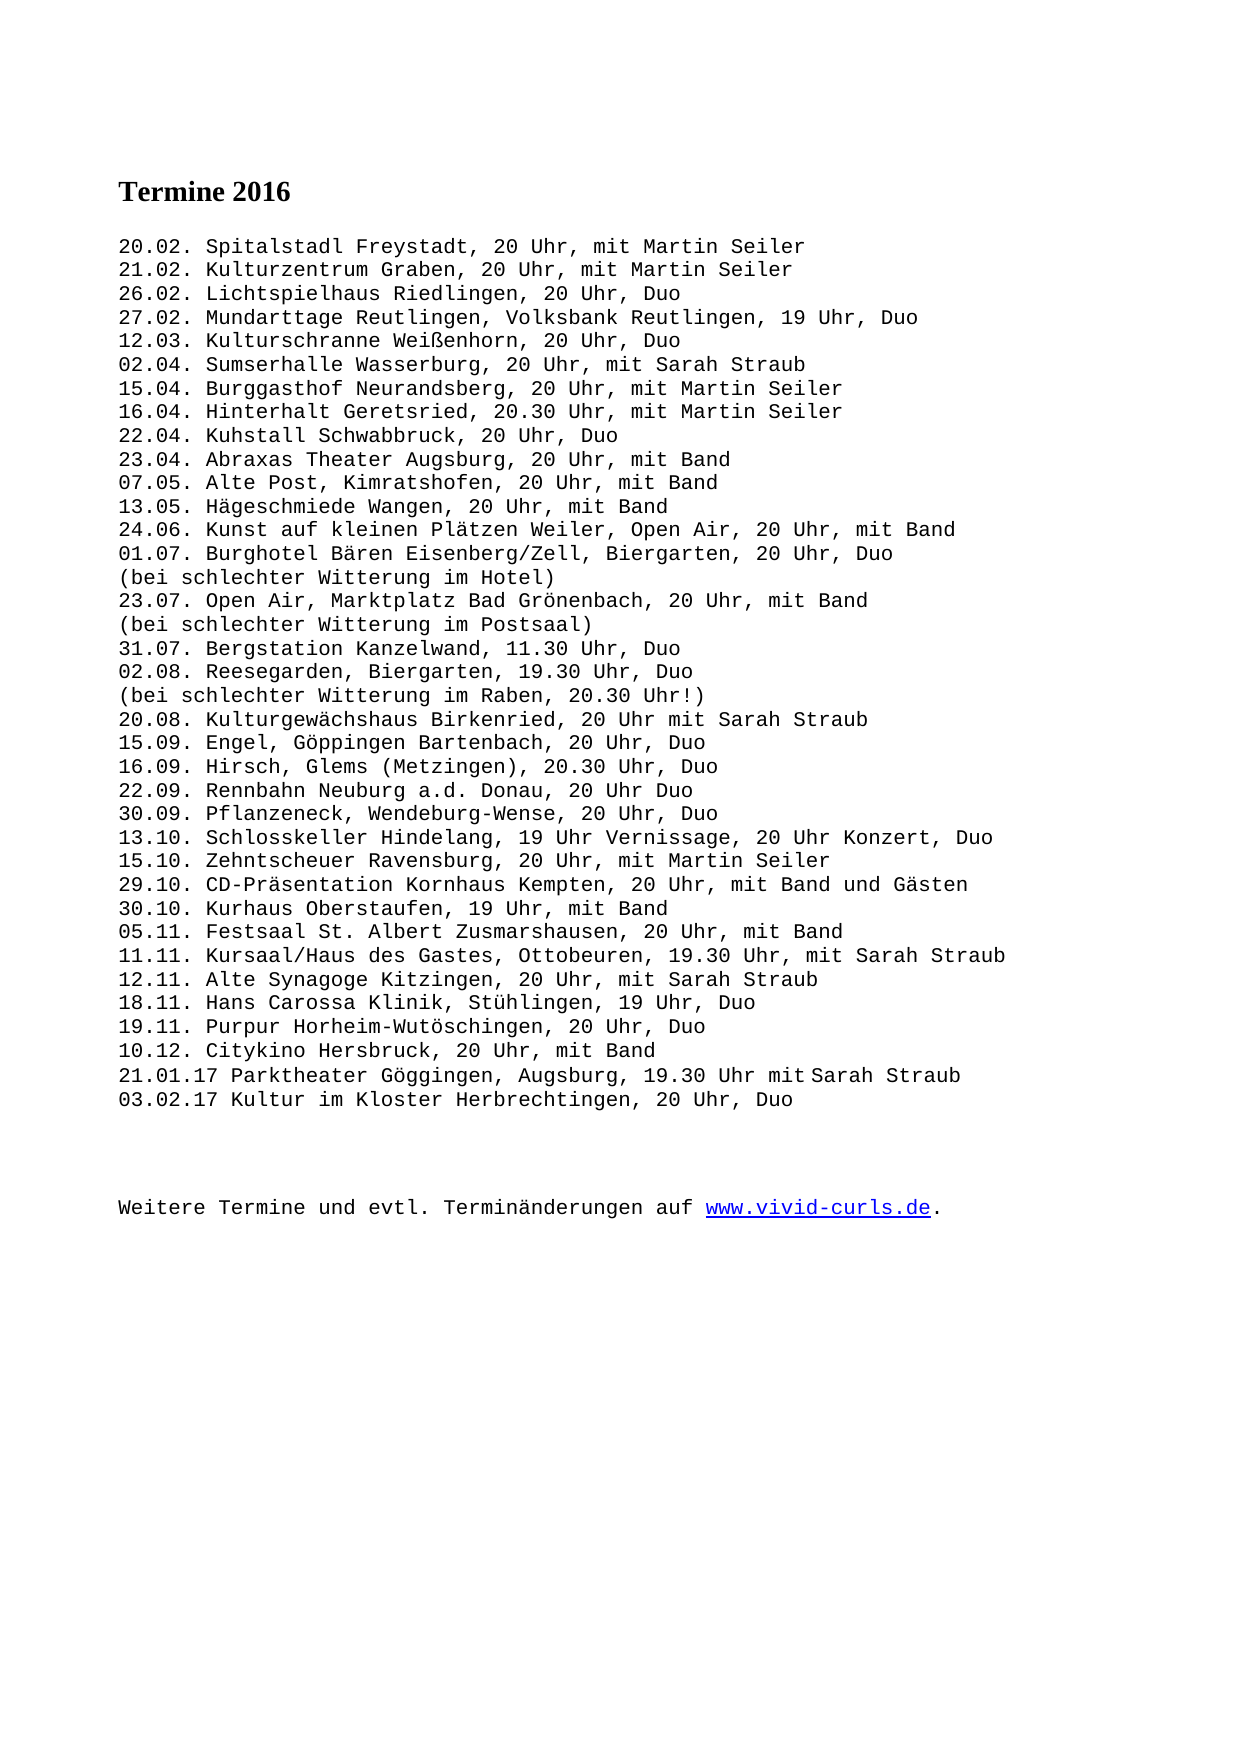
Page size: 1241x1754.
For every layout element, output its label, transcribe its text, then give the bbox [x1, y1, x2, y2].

text 07.05. Alte Post, Kimratshofen, 20 Uhr, mit Band [118, 472, 1122, 496]
text 21.01.17 Parktheater Göggingen, Augsburg, 19.30 Uhr mit Sarah Straub [118, 1063, 1122, 1089]
text 18.11. Hans Carossa Klinik, Stühlingen, 19 Uhr, Duo [118, 992, 1122, 1016]
text 13.05. Hägeschmiede Wangen, 20 Uhr, mit Band [118, 496, 1122, 519]
text 27.02. Mundarttage Reutlingen, Volksbank Reutlingen, 19 Uhr, Duo [118, 307, 1122, 330]
text 16.04. Hinterhalt Geretsried, 20.30 Uhr, mit Martin Seiler [118, 401, 1122, 425]
text 30.10. Kurhaus Oberstaufen, 19 Uhr, mit Band [118, 898, 1122, 921]
text 21.02. Kulturzentrum Graben, 20 Uhr, mit Martin Seiler [118, 259, 1122, 283]
text 12.03. Kulturschranne Weißenhorn, 20 Uhr, Duo [118, 330, 1122, 354]
text 20.02. Spitalstadl Freystadt, 20 Uhr, mit Martin Seiler [118, 236, 1122, 259]
text 30.09. Pflanzeneck, Wendeburg-Wense, 20 Uhr, Duo [118, 803, 1122, 827]
text (bei schlechter Witterung im Hotel) [118, 567, 1122, 590]
text 02.08. Reesegarden, Biergarten, 19.30 Uhr, Duo [118, 661, 1122, 685]
text 02.04. Sumserhalle Wasserburg, 20 Uhr, mit Sarah Straub [118, 354, 1122, 378]
text 10.12. Citykino Hersbruck, 20 Uhr, mit Band [118, 1040, 1122, 1063]
text 05.11. Festsaal St. Albert Zusmarshausen, 20 Uhr, mit Band [118, 921, 1122, 945]
text 13.10. Schlosskeller Hindelang, 19 Uhr Vernissage, 20 Uhr Konzert, Duo [118, 827, 1122, 851]
text 31.07. Bergstation Kanzelwand, 11.30 Uhr, Duo [118, 638, 1122, 661]
text Weitere Termine und evtl. Terminänderungen auf www.vivid-curls.de. [118, 1197, 1122, 1220]
text 26.02. Lichtspielhaus Riedlingen, 20 Uhr, Duo [118, 283, 1122, 307]
text 23.04. Abraxas Theater Augsburg, 20 Uhr, mit Band [118, 448, 1122, 472]
text 20.08. Kulturgewächshaus Birkenried, 20 Uhr mit Sarah Straub [118, 709, 1122, 732]
text 15.09. Engel, Göppingen Bartenbach, 20 Uhr, Duo [118, 732, 1122, 756]
text (bei schlechter Witterung im Postsaal) [118, 614, 1122, 638]
text 29.10. CD-Präsentation Kornhaus Kempten, 20 Uhr, mit Band und Gästen [118, 874, 1122, 898]
text 12.11. Alte Synagoge Kitzingen, 20 Uhr, mit Sarah Straub [118, 969, 1122, 992]
text 22.04. Kuhstall Schwabbruck, 20 Uhr, Duo [118, 425, 1122, 448]
text 19.11. Purpur Horheim-Wutöschingen, 20 Uhr, Duo [118, 1016, 1122, 1040]
text 11.11. Kursaal/Haus des Gastes, Ottobeuren, 19.30 Uhr, mit Sarah Straub [118, 945, 1122, 969]
text 16.09. Hirsch, Glems (Metzingen), 20.30 Uhr, Duo [118, 756, 1122, 779]
text 03.02.17 Kultur im Kloster Herbrechtingen, 20 Uhr, Duo [118, 1089, 1122, 1113]
text 22.09. Rennbahn Neuburg a.d. Donau, 20 Uhr Duo [118, 779, 1122, 803]
text 23.07. Open Air, Marktplatz Bad Grönenbach, 20 Uhr, mit Band [118, 590, 1122, 614]
text (bei schlechter Witterung im Raben, 20.30 Uhr!) [118, 685, 1122, 709]
text 24.06. Kunst auf kleinen Plätzen Weiler, Open Air, 20 Uhr, mit Band [118, 519, 1122, 543]
text 15.04. Burggasthof Neurandsberg, 20 Uhr, mit Martin Seiler [118, 378, 1122, 401]
text 01.07. Burghotel Bären Eisenberg/Zell, Biergarten, 20 Uhr, Duo [118, 543, 1122, 567]
text Termine 2016 [118, 174, 1122, 208]
text 15.10. Zehntscheuer Ravensburg, 20 Uhr, mit Martin Seiler [118, 851, 1122, 874]
